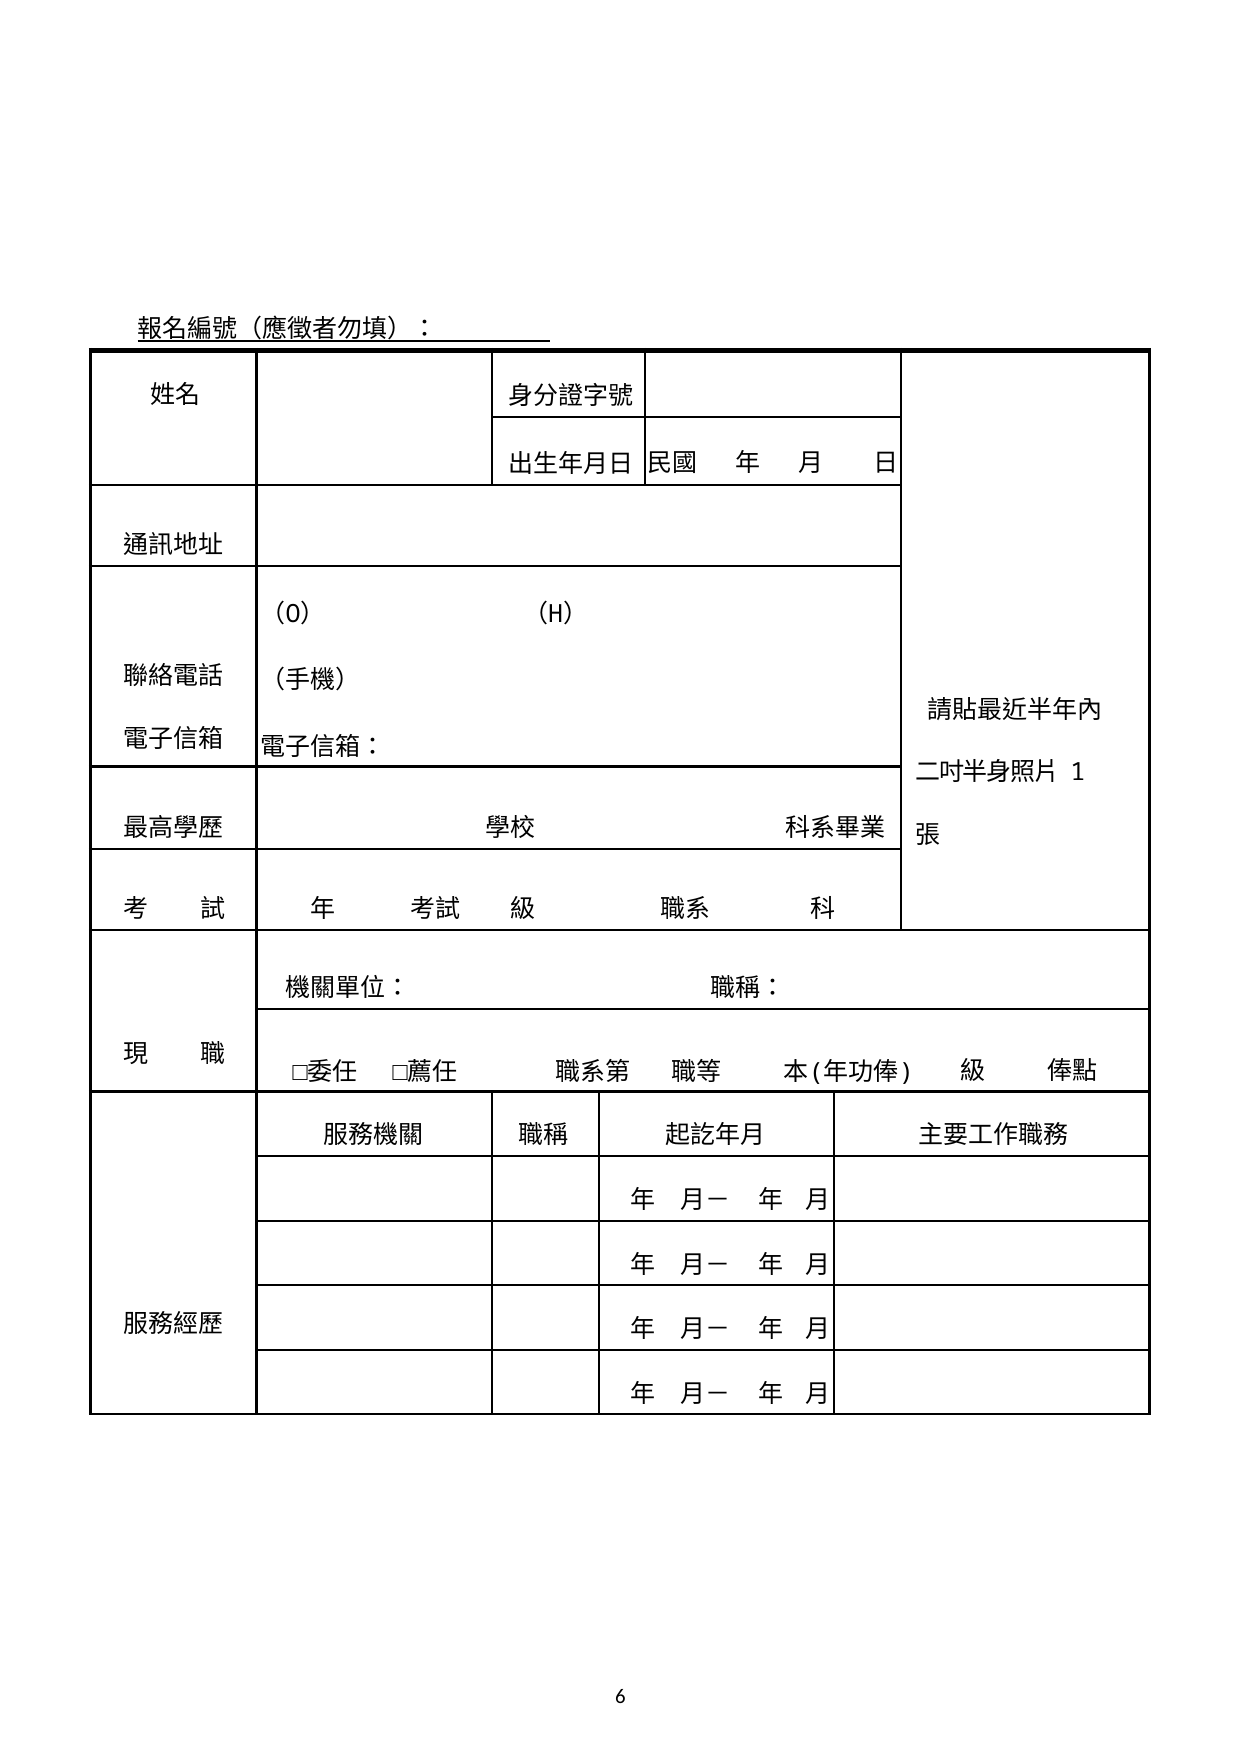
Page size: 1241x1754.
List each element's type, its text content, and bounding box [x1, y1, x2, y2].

table_cell [258, 1157, 491, 1219]
table_cell [258, 1286, 491, 1349]
table_cell [835, 1222, 1148, 1284]
table_cell 服務機關 [258, 1093, 491, 1155]
table_cell [493, 1286, 598, 1349]
table_cell 起訖年月 [600, 1093, 833, 1155]
table_cell [493, 1157, 598, 1219]
table_header 身分證字號 [493, 353, 644, 416]
table_cell 最高學歷 [92, 768, 255, 848]
table_cell 年 月－ 年 月 [600, 1286, 833, 1349]
table_header 請貼最近半年內二吋半身照片 1 張 [902, 353, 1148, 929]
table_cell [493, 1351, 598, 1413]
table_cell 服務經歷 [92, 1093, 255, 1413]
table_cell [835, 1286, 1148, 1349]
table_cell 主要工作職務 [835, 1093, 1148, 1155]
table_cell 年 月－ 年 月 [600, 1222, 833, 1284]
text 報名編號（應徵者勿填）： [138, 285, 1122, 348]
table_header 姓名 [92, 353, 255, 483]
table_cell 機關單位： 職稱： [258, 931, 1148, 1008]
table_cell 民國 年 月 日 [646, 418, 900, 483]
table_cell 出生年月日 [493, 418, 644, 483]
table_cell （O） （H） （手機） 電子信箱： [258, 567, 900, 765]
table_header [258, 353, 491, 483]
table_cell 職 [173, 931, 255, 1090]
table_cell 試 [173, 850, 255, 929]
table_cell [258, 1222, 491, 1284]
table_cell [493, 1222, 598, 1284]
table_cell □委任 □薦任 職系第 職等 本(年功俸) [258, 1010, 932, 1090]
table_cell 年 月－ 年 月 [600, 1351, 833, 1413]
table_cell 級 [932, 1010, 1013, 1090]
table_cell 年 月－ 年 月 [600, 1157, 833, 1219]
table_cell 考 [92, 850, 172, 929]
table_cell [835, 1157, 1148, 1219]
table_cell 職稱 [493, 1093, 598, 1155]
table_header [646, 353, 900, 416]
table_cell 聯絡電話 電子信箱 [92, 567, 255, 765]
table_cell [258, 486, 900, 565]
table_cell 俸點 [1013, 1010, 1148, 1090]
table_cell [258, 1351, 491, 1413]
table_cell 現 [92, 931, 172, 1090]
table_cell [835, 1351, 1148, 1413]
table_cell 學校 科系畢業 [258, 768, 900, 848]
table_cell 通訊地址 [92, 486, 255, 565]
table_cell 年 考試 級 職系 科 [258, 850, 900, 929]
